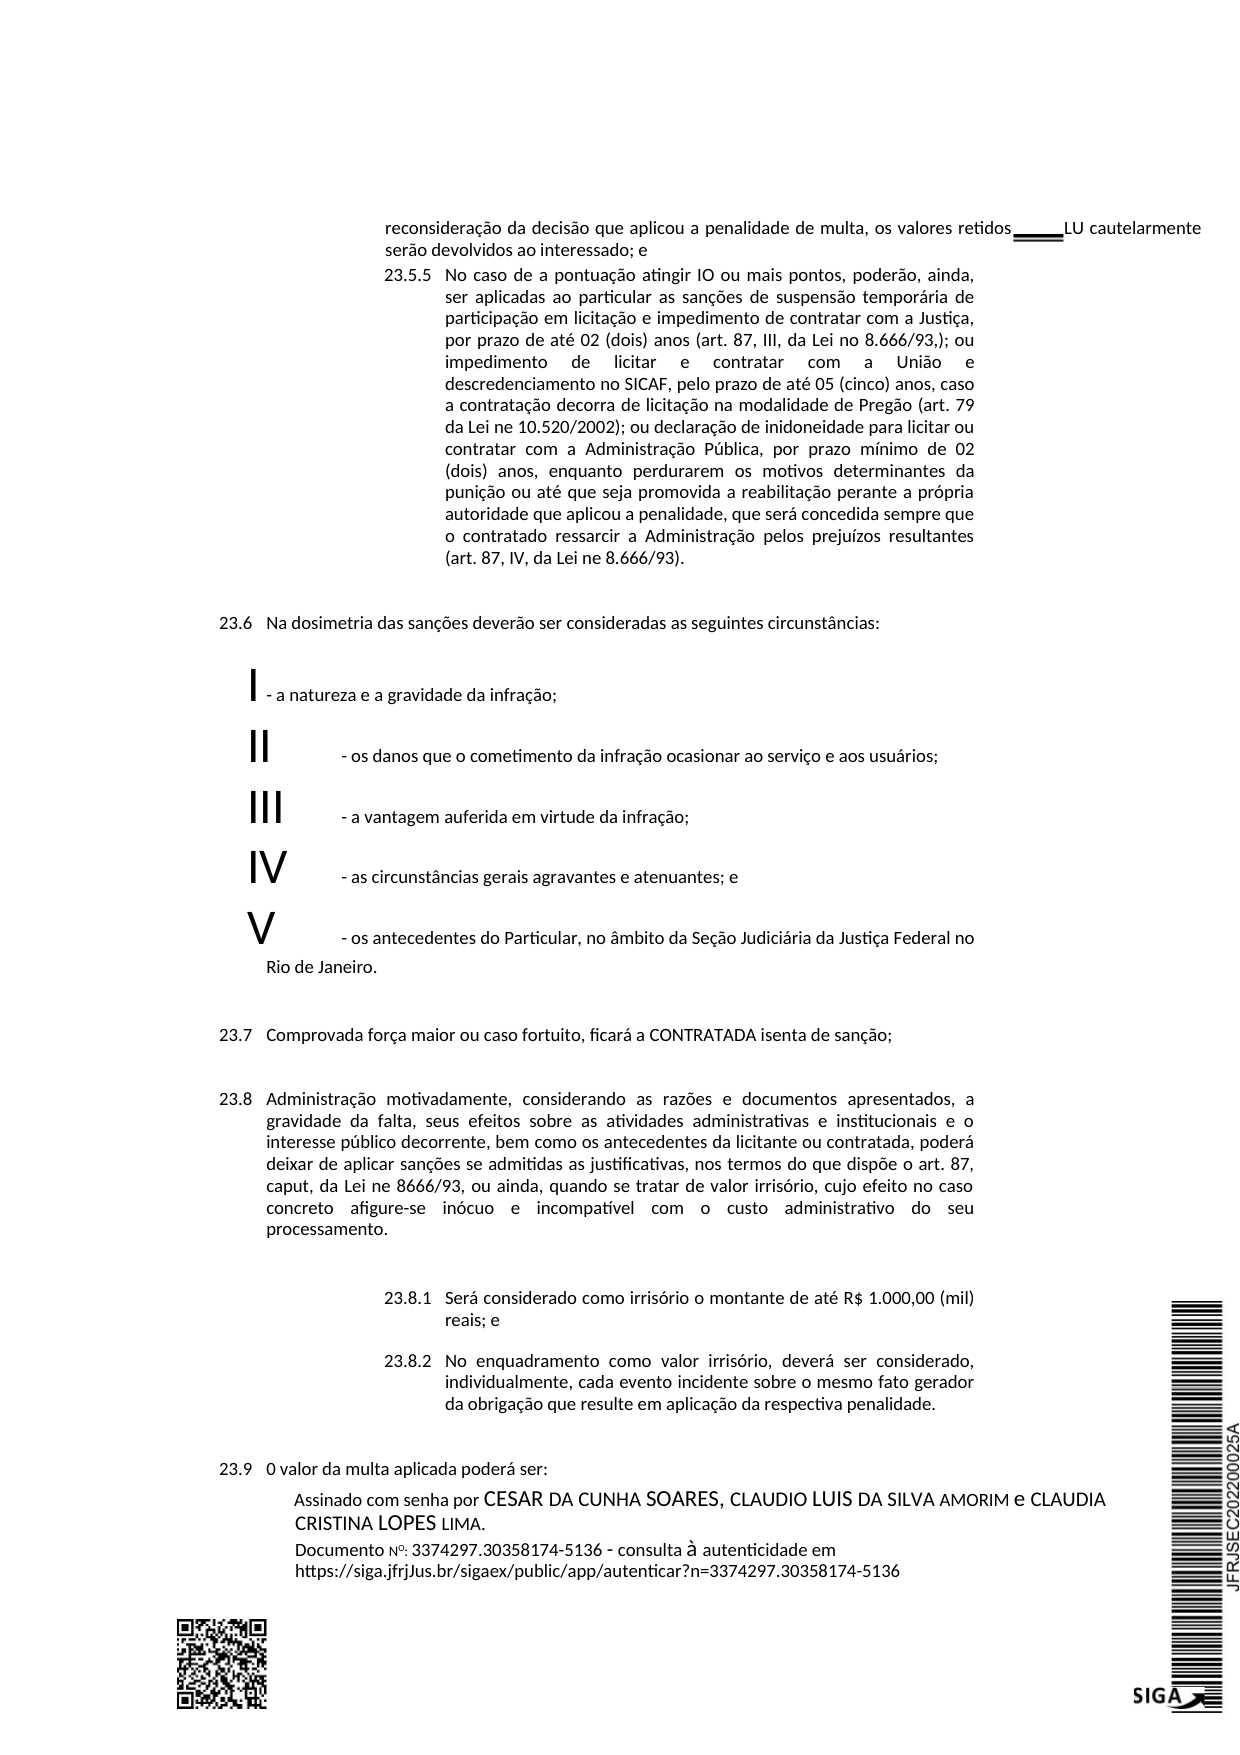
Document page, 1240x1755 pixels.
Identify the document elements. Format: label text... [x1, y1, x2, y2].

list - os danos que o cometimento da infração ocasionar ao serviço e aos usuários; [247, 716, 975, 774]
list - os antecedentes do Particular, no âmbito da Seção Judiciária da Justiça Federal no Rio de Janeiro. [247, 898, 975, 978]
list - as circunstâncias gerais agravantes e atenuantes; e [247, 838, 975, 896]
list No caso de a pontuação atingir IO ou mais pontos, poderão, ainda, ser aplicadas ao particular as sanções de suspensão temporária de participação em licitação e impedimento de contratar com a Justiça, por prazo de até 02 (dois) anos (art. 87, III, da Lei no 8.666/93,); ou impedimento de licitar e contratar com a União e descredenciamento no SICAF, pelo prazo de até 05 (cinco) anos, caso a contratação decorra de licitação na modalidade de Pregão (art. 79 da Lei ne 10.520/2002); ou declaração de inidoneidade para licitar ou contratar com a Administração Pública, por prazo mínimo de 02 (dois) anos, enquanto perdurarem os motivos determinantes da punição ou até que seja promovida a reabilitação perante a própria autoridade que aplicou a penalidade, que será concedida sempre que o contratado ressarcir a Administração pelos prejuízos resultantes (art. 87, IV, da Lei ne 8.666/93). [384, 264, 975, 569]
list Comprovada força maior ou caso fortuito, ficará a CONTRATADA isenta de sanção; [219, 1023, 975, 1045]
list - a vantagem auferida em virtude da infração; [247, 777, 975, 835]
list 0 valor da multa aplicada poderá ser: [219, 1458, 975, 1480]
list No enquadramento como valor irrisório, deverá ser considerado, individualmente, cada evento incidente sobre o mesmo fato gerador da obrigação que resulte em aplicação da respectiva penalidade. [384, 1349, 975, 1415]
list Na dosimetria das sanções deverão ser consideradas as seguintes circunstâncias: [219, 612, 975, 634]
text reconsideração da decisão que aplicou a penalidade de multa, os valores retidosLU cautelarmente serão devolvidos ao interessado; e [385, 216, 1202, 261]
list - a natureza e a gravidade da infração; [247, 655, 975, 713]
list Será considerado como irrisório o montante de até R$ 1.000,00 (mil) reais; e [384, 1287, 975, 1331]
list Administração motivadamente, considerando as razões e documentos apresentados, a gravidade da falta, seus efeitos sobre as atividades administrativas e institucionais e o interesse público decorrente, bem como os antecedentes da licitante ou contratada, poderá deixar de aplicar sanções se admitidas as justificativas, nos termos do que dispõe o art. 87, caput, da Lei ne 8666/93, ou ainda, quando se tratar de valor irrisório, cujo efeito no caso concreto afigure-se inócuo e incompatível com o custo administrativo do seu processamento. [219, 1088, 975, 1241]
